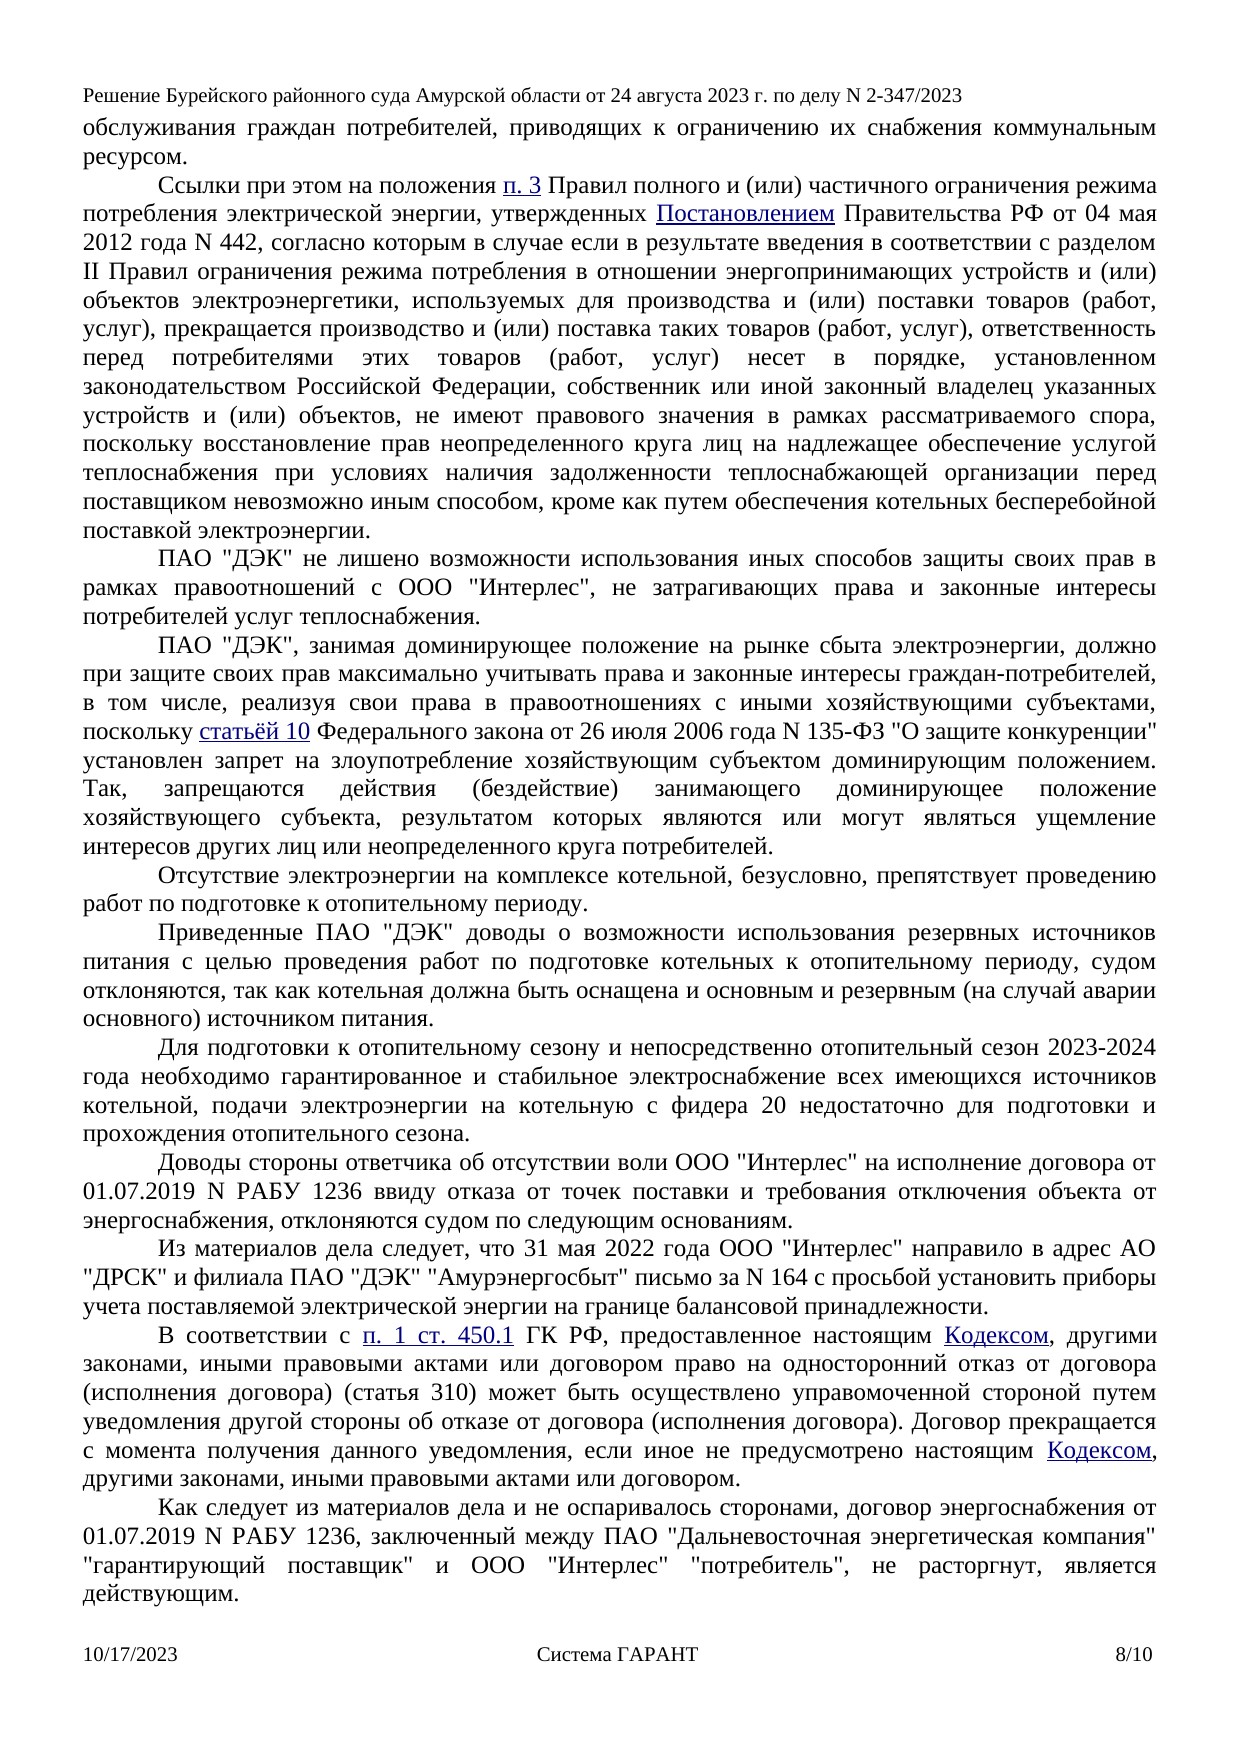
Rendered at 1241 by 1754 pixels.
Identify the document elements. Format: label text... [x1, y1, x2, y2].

text Из материалов дела следует, что 31 мая 2022 года ООО "Интерлес" направило в адрес АО "ДРСК" и филиала ПАО "ДЭК" "Амурэнергосбыт" письмо за N 164 с просьбой установить приборы учета поставляемой электрической энергии на границе балансовой принадлежности. [83, 1233, 1157, 1320]
text Приведенные ПАО "ДЭК" доводы о возможности использования резервных источников питания с целью проведения работ по подготовке котельных к отопительному периоду, судом отклоняются, так как котельная должна быть оснащена и основным и резервным (на случай аварии основного) источником питания. [83, 917, 1157, 1032]
text Ссылки при этом на положения п. 3 Правил полного и (или) частичного ограничения режима потребления электрической энергии, утвержденных Постановлением Правительства РФ от 04 мая 2012 года N 442, согласно которым в случае если в результате введения в соответствии с разделом II Правил ограничения режима потребления в отношении энергопринимающих устройств и (или) объектов электроэнергетики, используемых для производства и (или) поставки товаров (работ, услуг), прекращается производство и (или) поставка таких товаров (работ, услуг), ответственность перед потребителями этих товаров (работ, услуг) несет в порядке, установленном законодательством Российской Федерации, собственник или иной законный владелец указанных устройств и (или) объектов, не имеют правового значения в рамках рассматриваемого спора, поскольку восстановление прав неопределенного круга лиц на надлежащее обеспечение услугой теплоснабжения при условиях наличия задолженности теплоснабжающей организации перед поставщиком невозможно иным способом, кроме как путем обеспечения котельных бесперебойной поставкой электроэнергии. [83, 170, 1157, 543]
text обслуживания граждан потребителей, приводящих к ограничению их снабжения коммунальным ресурсом. [83, 112, 1157, 170]
text В соответствии с п. 1 ст. 450.1 ГК РФ, предоставленное настоящим Кодексом, другими законами, иными правовыми актами или договором право на односторонний отказ от договора (исполнения договора) (статья 310) может быть осуществлено управомоченной стороной путем уведомления другой стороны об отказе от договора (исполнения договора). Договор прекращается с момента получения данного уведомления, если иное не предусмотрено настоящим Кодексом, другими законами, иными правовыми актами или договором. [83, 1320, 1157, 1492]
text Доводы стороны ответчика об отсутствии воли ООО "Интерлес" на исполнение договора от 01.07.2019 N РАБУ 1236 ввиду отказа от точек поставки и требования отключения объекта от энергоснабжения, отклоняются судом по следующим основаниям. [83, 1147, 1157, 1233]
text Отсутствие электроэнергии на комплексе котельной, безусловно, препятствует проведению работ по подготовке к отопительному периоду. [83, 860, 1157, 917]
text ПАО "ДЭК" не лишено возможности использования иных способов защиты своих прав в рамках правоотношений с ООО "Интерлес", не затрагивающих права и законные интересы потребителей услуг теплоснабжения. [83, 543, 1157, 630]
text ПАО "ДЭК", занимая доминирующее положение на рынке сбыта электроэнергии, должно при защите своих прав максимально учитывать права и законные интересы граждан-потребителей, в том числе, реализуя свои права в правоотношениях с иными хозяйствующими субъектами, поскольку статьёй 10 Федерального закона от 26 июля 2006 года N 135-ФЗ "О защите конкуренции" установлен запрет на злоупотребление хозяйствующим субъектом доминирующим положением. Так, запрещаются действия (бездействие) занимающего доминирующее положение хозяйствующего субъекта, результатом которых являются или могут являться ущемление интересов других лиц или неопределенного круга потребителей. [83, 630, 1157, 860]
text Как следует из материалов дела и не оспаривалось сторонами, договор энергоснабжения от 01.07.2019 N РАБУ 1236, заключенный между ПАО "Дальневосточная энергетическая компания" "гарантирующий поставщик" и ООО "Интерлес" "потребитель", не расторгнут, является действующим. [83, 1492, 1157, 1607]
text Для подготовки к отопительному сезону и непосредственно отопительный сезон 2023-2024 года необходимо гарантированное и стабильное электроснабжение всех имеющихся источников котельной, подачи электроэнергии на котельную с фидера 20 недостаточно для подготовки и прохождения отопительного сезона. [83, 1032, 1157, 1147]
